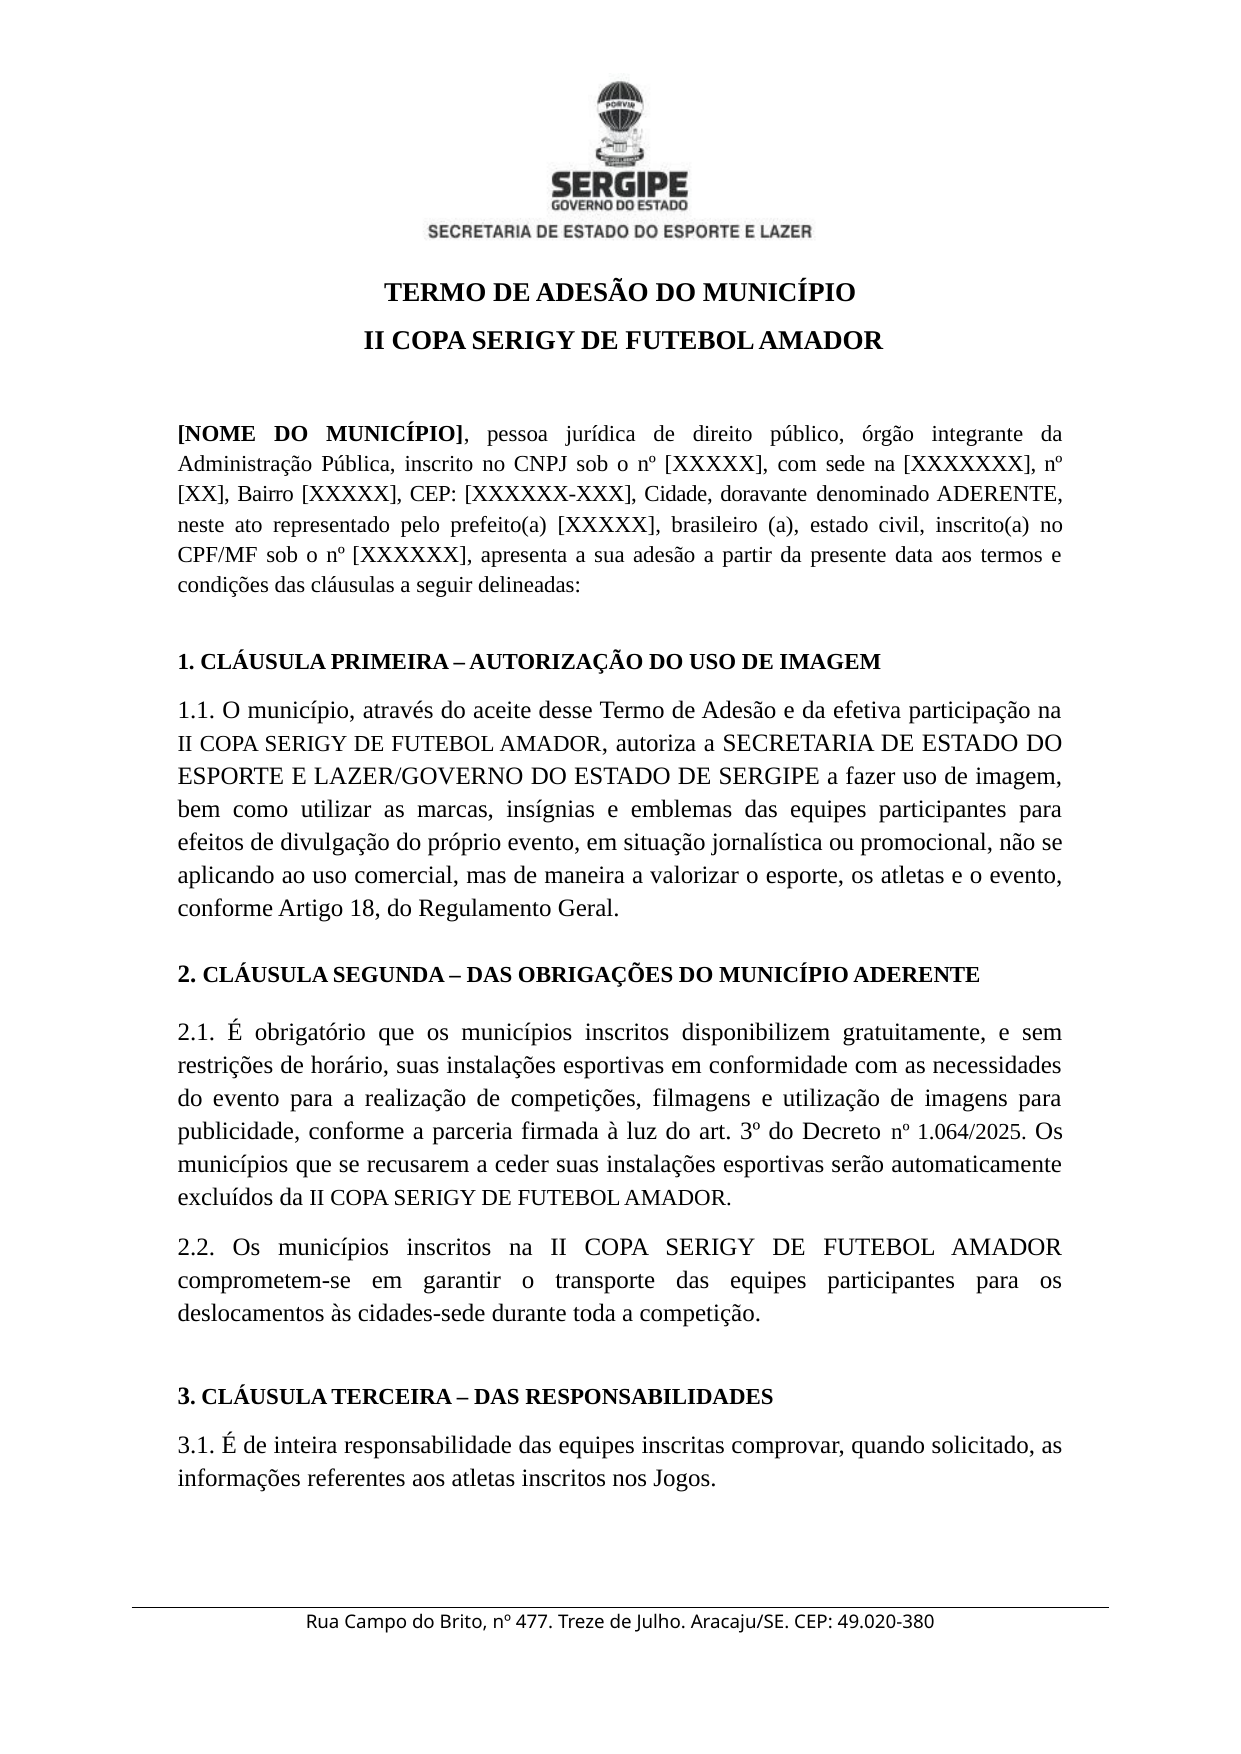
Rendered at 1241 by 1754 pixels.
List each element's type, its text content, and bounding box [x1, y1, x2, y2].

text [NOME DO MUNICÍPIO], pessoa jurídica de direito público, órgão integrante da Administração Pública, inscrito no CNPJ sob o nº [XXXXX], com sede na [XXXXXXX], nº [XX], Bairro [XXXXX], CEP: [XXXXXX-XXX], Cidade, doravante denominado ADERENTE, neste ato representado pelo prefeito(a) [XXXXX], brasileiro (a), estado civil, inscrito(a) no CPF/MF sob o nº [XXXXXX], apresenta a sua adesão a partir da presente data aos termos e condições das cláusulas a seguir delineadas: [177, 420, 1063, 597]
text 1. CLÁUSULA PRIMEIRA – AUTORIZAÇÃO DO USO DE IMAGEM [177, 618, 1063, 674]
text II COPA SERIGY DE FUTEBOL AMADOR [177, 324, 1063, 356]
text 2.2. Os municípios inscritos na II COPA SERIGY DE FUTEBOL AMADOR comprometem-se em garantir o transporte das equipes participantes para os deslocamentos às cidades-sede durante toda a competição. [177, 1232, 1063, 1327]
text 2. CLÁUSULA SEGUNDA – DAS OBRIGAÇÕES DO MUNICÍPIO ADERENTE [177, 926, 1063, 988]
picture [361, 73, 879, 249]
text 3. CLÁUSULA TERCEIRA – DAS RESPONSABILIDADES [177, 1348, 1063, 1409]
text 2.1. É obrigatório que os municípios inscritos disponibilizem gratuitamente, e sem restrições de horário, suas instalações esportivas em conformidade com as necessidades do evento para a realização de competições, filmagens e utilização de imagens para publicidade, conforme a parceria firmada à luz do art. 3º do Decreto nº 1.064/2025. Os municípios que se recusarem a ceder suas instalações esportivas serão automaticamente excluídos da II COPA SERIGY DE FUTEBOL AMADOR. [177, 1017, 1063, 1211]
text TERMO DE ADESÃO DO MUNICÍPIO [177, 277, 1063, 308]
text 3.1. É de inteira responsabilidade das equipes inscritas comprovar, quando solicitado, as informações referentes aos atletas inscritos nos Jogos. [177, 1430, 1063, 1492]
list 1.1. O município, através do aceite desse Termo de Adesão e da efetiva participação na II COPA SERIGY DE FUTEBOL AMADOR, autoriza a SECRETARIA DE ESTADO DO ESPORTE E LAZER/GOVERNO DO ESTADO DE SERGIPE a fazer uso de imagem, bem como utilizar as marcas, insígnias e emblemas das equipes participantes para efeitos de divulgação do próprio evento, em situação jornalística ou promocional, não se aplicando ao uso comercial, mas de maneira a valorizar o esporte, os atletas e o evento, conforme Artigo 18, do Regulamento Geral. [177, 695, 1063, 922]
